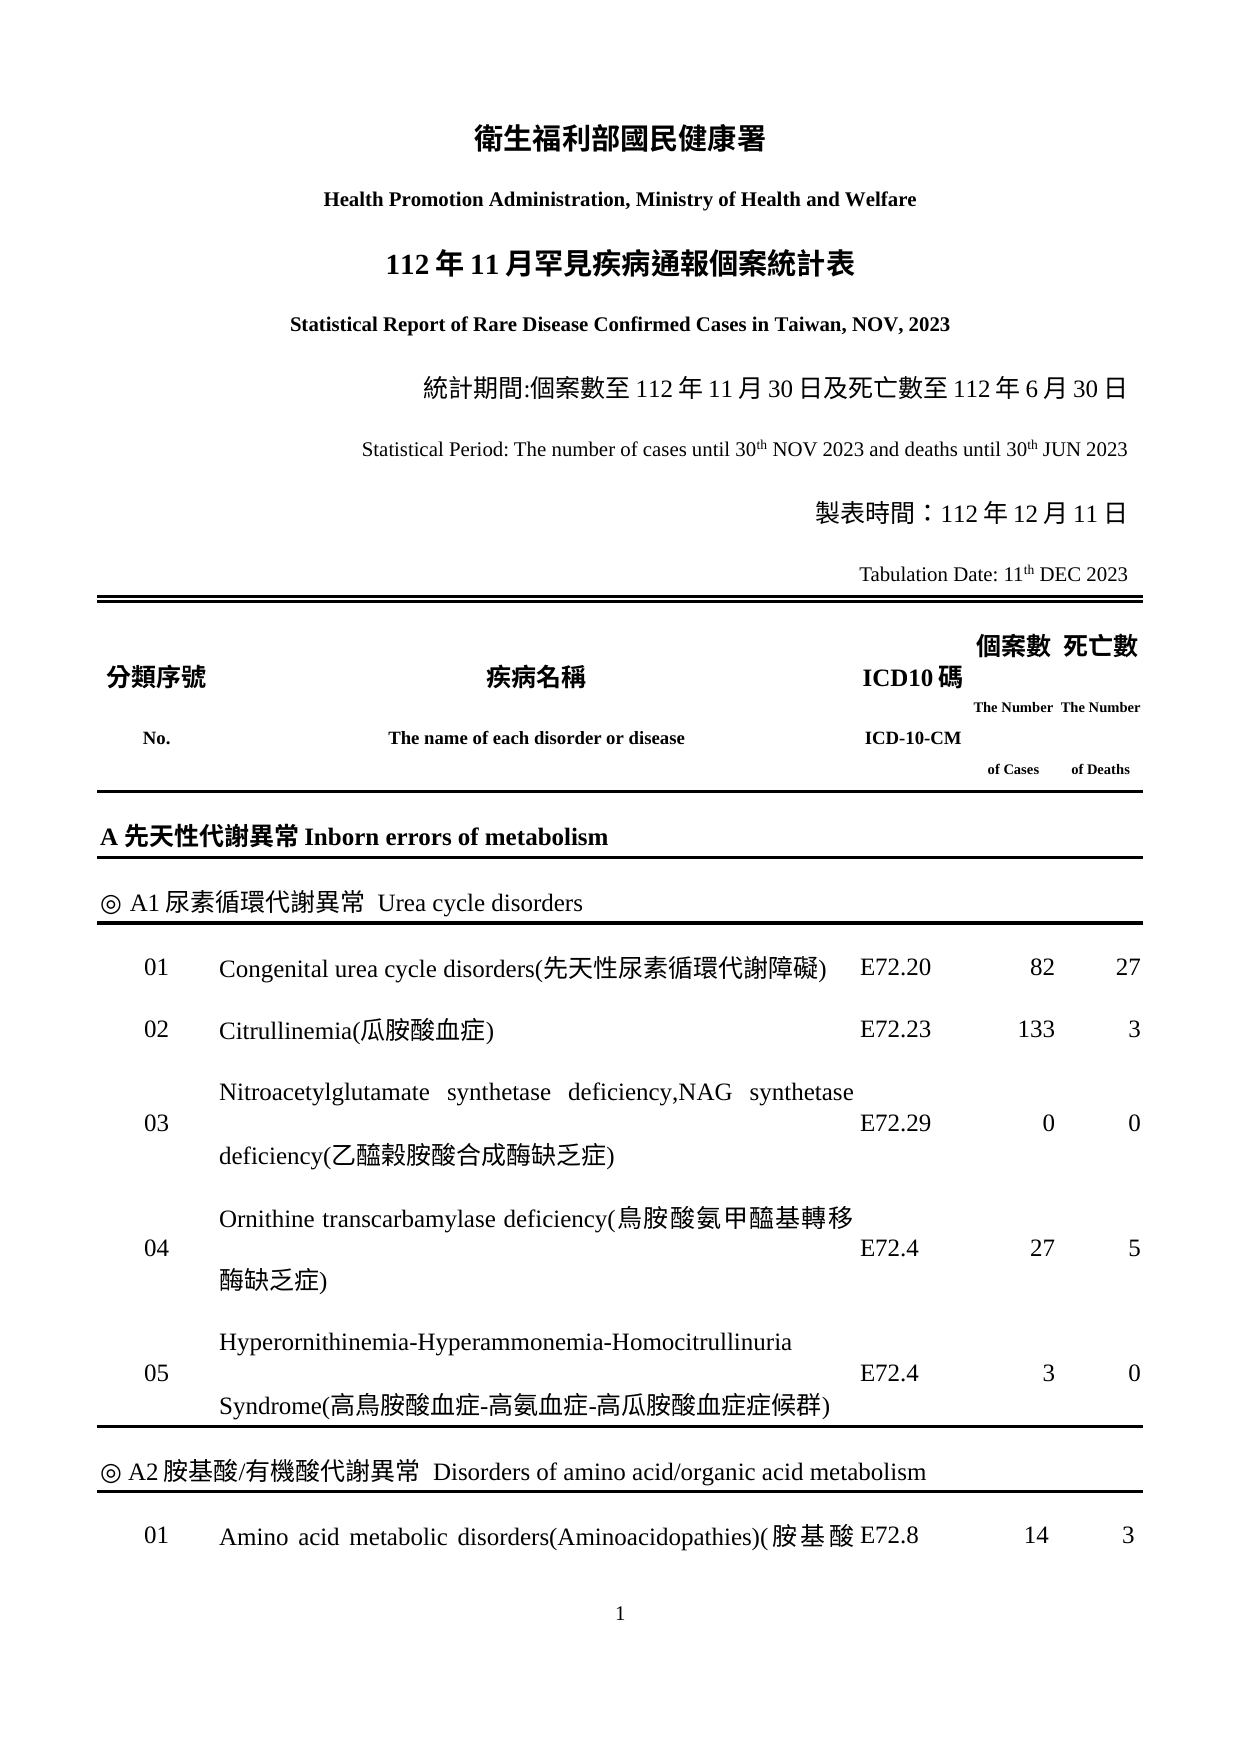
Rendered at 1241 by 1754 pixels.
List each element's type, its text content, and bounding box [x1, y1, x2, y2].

table_cell E72.4 [857, 1175, 969, 1299]
table_cell 133 [969, 987, 1057, 1049]
table_cell 03 [97, 1050, 216, 1174]
table_cell 27 [1058, 925, 1143, 987]
table_cell 82 [969, 925, 1057, 987]
text Statistical Period: The number of cases until 30th NOV 2023 and deaths until 30th JUN 2023 [112, 407, 1128, 470]
table_cell 27 [969, 1175, 1057, 1299]
table_cell Hyperornithinemia-Hyperammonemia-Homocitrullinuria Syndrome(高鳥胺酸血症-高氨血症-高瓜胺酸血症症候群) [216, 1300, 857, 1424]
table_cell 0 [1058, 1300, 1143, 1424]
table_cell 5 [1058, 1175, 1143, 1299]
table_cell 0 [1058, 1050, 1143, 1174]
table_cell E72.29 [857, 1050, 969, 1174]
table_header 分類序號 No. [97, 603, 216, 790]
table_cell Amino acid metabolic disorders(Aminoacidopathies)(胺基酸 [216, 1493, 857, 1556]
table_header 疾病名稱 The name of each disorder or disease [216, 603, 857, 790]
table_cell E72.4 [857, 1300, 969, 1424]
table_cell Congenital urea cycle disorders(先天性尿素循環代謝障礙) [216, 925, 857, 987]
table_cell ◎ A2胺基酸/有機酸代謝異常 Disorders of amino acid/organic acid metabolism [97, 1428, 1143, 1490]
table_cell 14 [969, 1493, 1057, 1556]
text Tabulation Date: 11th DEC 2023 [112, 532, 1128, 595]
table_cell 02 [97, 987, 216, 1049]
table_cell 0 [969, 1050, 1057, 1174]
text 統計期間:個案數至112年11月30日及死亡數至112年6月30日 [112, 345, 1128, 407]
table_cell 3 [1058, 1493, 1143, 1556]
table_cell E72.8 [857, 1493, 969, 1556]
table_cell Citrullinemia(瓜胺酸血症) [216, 987, 857, 1049]
table_cell E72.23 [857, 987, 969, 1049]
table_header 個案數 The Number of Cases [969, 603, 1057, 790]
table_cell A 先天性代謝異常Inborn errors of metabolism [97, 793, 1143, 856]
table_cell ◎ A1尿素循環代謝異常 Urea cycle disorders [97, 859, 1143, 921]
table_cell 3 [1058, 987, 1143, 1049]
text 製表時間：112年12月11日 [112, 470, 1128, 532]
table_cell 04 [97, 1175, 216, 1299]
table_cell 01 [97, 1493, 216, 1556]
table_header ICD10碼 ICD-10-CM [857, 603, 969, 790]
text 112年11月罕見疾病通報個案統計表 [112, 220, 1128, 282]
text 衛生福利部國民健康署 [112, 95, 1128, 157]
text Health Promotion Administration, Ministry of Health and Welfare [112, 157, 1128, 220]
table_cell Nitroacetylglutamate synthetase deficiency,NAG synthetase deficiency(乙醯榖胺酸合成酶缺乏症) [216, 1050, 857, 1174]
table_cell 05 [97, 1300, 216, 1424]
table_cell Ornithine transcarbamylase deficiency(鳥胺酸氨甲醯基轉移酶缺乏症) [216, 1175, 857, 1299]
table_cell E72.20 [857, 925, 969, 987]
table_header 死亡數 The Number of Deaths [1058, 603, 1143, 790]
text Statistical Report of Rare Disease Confirmed Cases in Taiwan, NOV, 2023 [112, 282, 1128, 345]
table_cell 01 [97, 925, 216, 987]
table_cell 3 [969, 1300, 1057, 1424]
